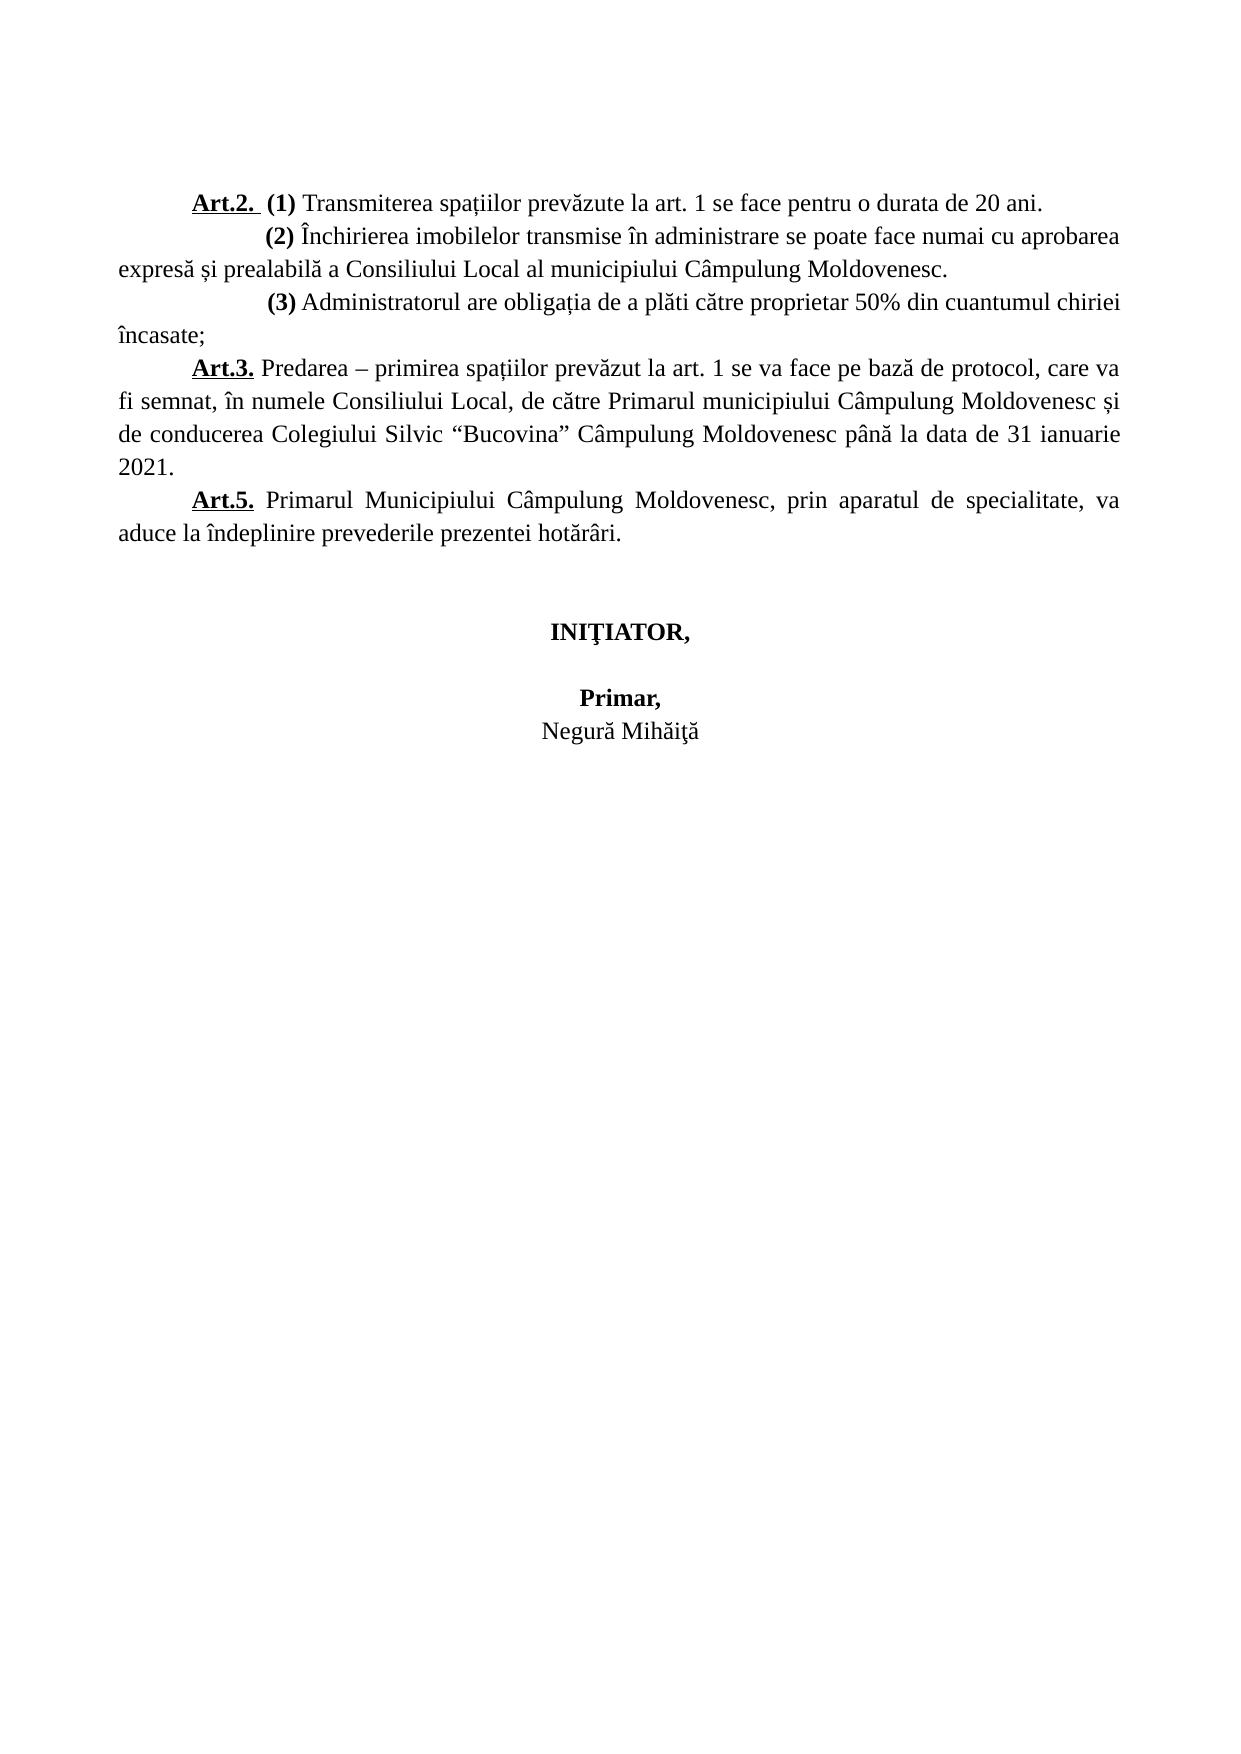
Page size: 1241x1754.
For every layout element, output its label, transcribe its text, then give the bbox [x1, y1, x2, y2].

text Art.3. Predarea – primirea spațiilor prevăzut la art. 1 se va face pe bază de protocol, care va fi semnat, în numele Consiliului Local, de către Primarul municipiului Câmpulung Moldovenesc și de conducerea Colegiului Silvic “Bucovina” Câmpulung Moldovenesc până la data de 31 ianuarie 2021. [118, 353, 1121, 481]
text (3) Administratorul are obligația de a plăti către proprietar 50% din cuantumul chiriei încasate; [118, 287, 1121, 348]
text Primar, [118, 683, 1122, 712]
text (2) Închirierea imobilelor transmise în administrare se poate face numai cu aprobarea expresă și prealabilă a Consiliului Local al municipiului Câmpulung Moldovenesc. [118, 221, 1121, 282]
text Art.5. Primarul Municipiului Câmpulung Moldovenesc, prin aparatul de specialitate, va aduce la îndeplinire prevederile prezentei hotărâri. [118, 485, 1121, 547]
text Negură Mihăiţă [118, 716, 1122, 745]
text Art.2. (1) Transmiterea spațiilor prevăzute la art. 1 se face pentru o durata de 20 ani. [118, 188, 1121, 216]
text INIŢIATOR, [118, 617, 1122, 646]
